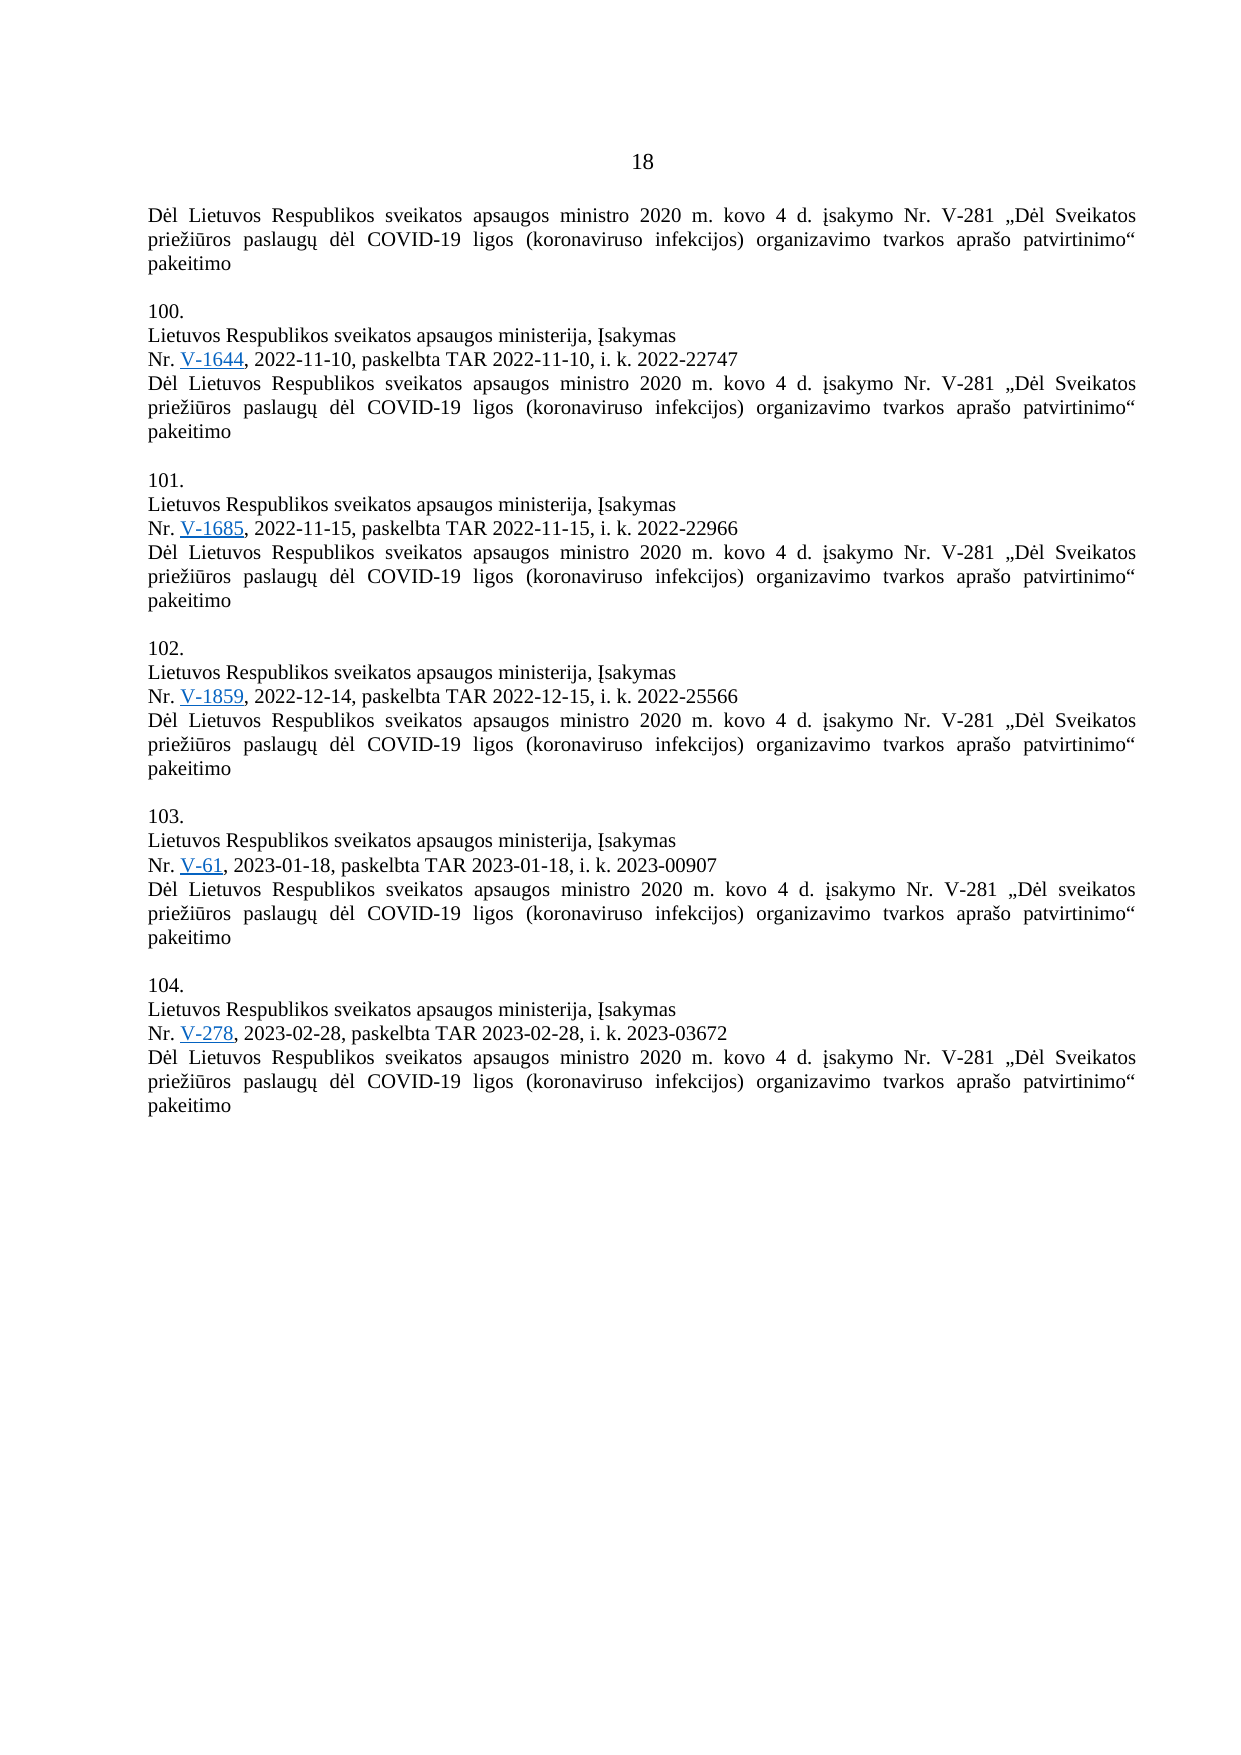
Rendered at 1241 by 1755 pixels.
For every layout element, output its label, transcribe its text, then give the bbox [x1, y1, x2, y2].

text Dėl Lietuvos Respublikos sveikatos apsaugos ministro 2020 m. kovo 4 d. įsakymo Nr. V-281 „Dėl Sveikatos priežiūros paslaugų dėl COVID-19 ligos (koronaviruso infekcijos) organizavimo tvarkos aprašo patvirtinimo“ pakeitimo [148, 540, 1137, 612]
text 103. [148, 804, 1137, 828]
text Dėl Lietuvos Respublikos sveikatos apsaugos ministro 2020 m. kovo 4 d. įsakymo Nr. V-281 „Dėl Sveikatos priežiūros paslaugų dėl COVID-19 ligos (koronaviruso infekcijos) organizavimo tvarkos aprašo patvirtinimo“ pakeitimo [148, 203, 1137, 275]
text Nr. V-61, 2023-01-18, paskelbta TAR 2023-01-18, i. k. 2023-00907 [148, 852, 1137, 877]
text Dėl Lietuvos Respublikos sveikatos apsaugos ministro 2020 m. kovo 4 d. įsakymo Nr. V-281 „Dėl Sveikatos priežiūros paslaugų dėl COVID-19 ligos (koronaviruso infekcijos) organizavimo tvarkos aprašo patvirtinimo“ pakeitimo [148, 1045, 1137, 1117]
text Dėl Lietuvos Respublikos sveikatos apsaugos ministro 2020 m. kovo 4 d. įsakymo Nr. V-281 „Dėl sveikatos priežiūros paslaugų dėl COVID-19 ligos (koronaviruso infekcijos) organizavimo tvarkos aprašo patvirtinimo“ pakeitimo [148, 877, 1137, 949]
text Lietuvos Respublikos sveikatos apsaugos ministerija, Įsakymas [148, 323, 1137, 347]
text 104. [148, 973, 1137, 997]
text Lietuvos Respublikos sveikatos apsaugos ministerija, Įsakymas [148, 492, 1137, 516]
text Lietuvos Respublikos sveikatos apsaugos ministerija, Įsakymas [148, 997, 1137, 1021]
text 100. [148, 299, 1137, 323]
text Lietuvos Respublikos sveikatos apsaugos ministerija, Įsakymas [148, 660, 1137, 684]
text 101. [148, 467, 1137, 492]
text Dėl Lietuvos Respublikos sveikatos apsaugos ministro 2020 m. kovo 4 d. įsakymo Nr. V-281 „Dėl Sveikatos priežiūros paslaugų dėl COVID-19 ligos (koronaviruso infekcijos) organizavimo tvarkos aprašo patvirtinimo“ pakeitimo [148, 371, 1137, 443]
text Nr. V-1859, 2022-12-14, paskelbta TAR 2022-12-15, i. k. 2022-25566 [148, 684, 1137, 708]
text Nr. V-278, 2023-02-28, paskelbta TAR 2023-02-28, i. k. 2023-03672 [148, 1021, 1137, 1045]
text Nr. V-1644, 2022-11-10, paskelbta TAR 2022-11-10, i. k. 2022-22747 [148, 347, 1137, 371]
text 102. [148, 636, 1137, 660]
text Lietuvos Respublikos sveikatos apsaugos ministerija, Įsakymas [148, 828, 1137, 852]
text Dėl Lietuvos Respublikos sveikatos apsaugos ministro 2020 m. kovo 4 d. įsakymo Nr. V-281 „Dėl Sveikatos priežiūros paslaugų dėl COVID-19 ligos (koronaviruso infekcijos) organizavimo tvarkos aprašo patvirtinimo“ pakeitimo [148, 708, 1137, 780]
text Nr. V-1685, 2022-11-15, paskelbta TAR 2022-11-15, i. k. 2022-22966 [148, 516, 1137, 540]
